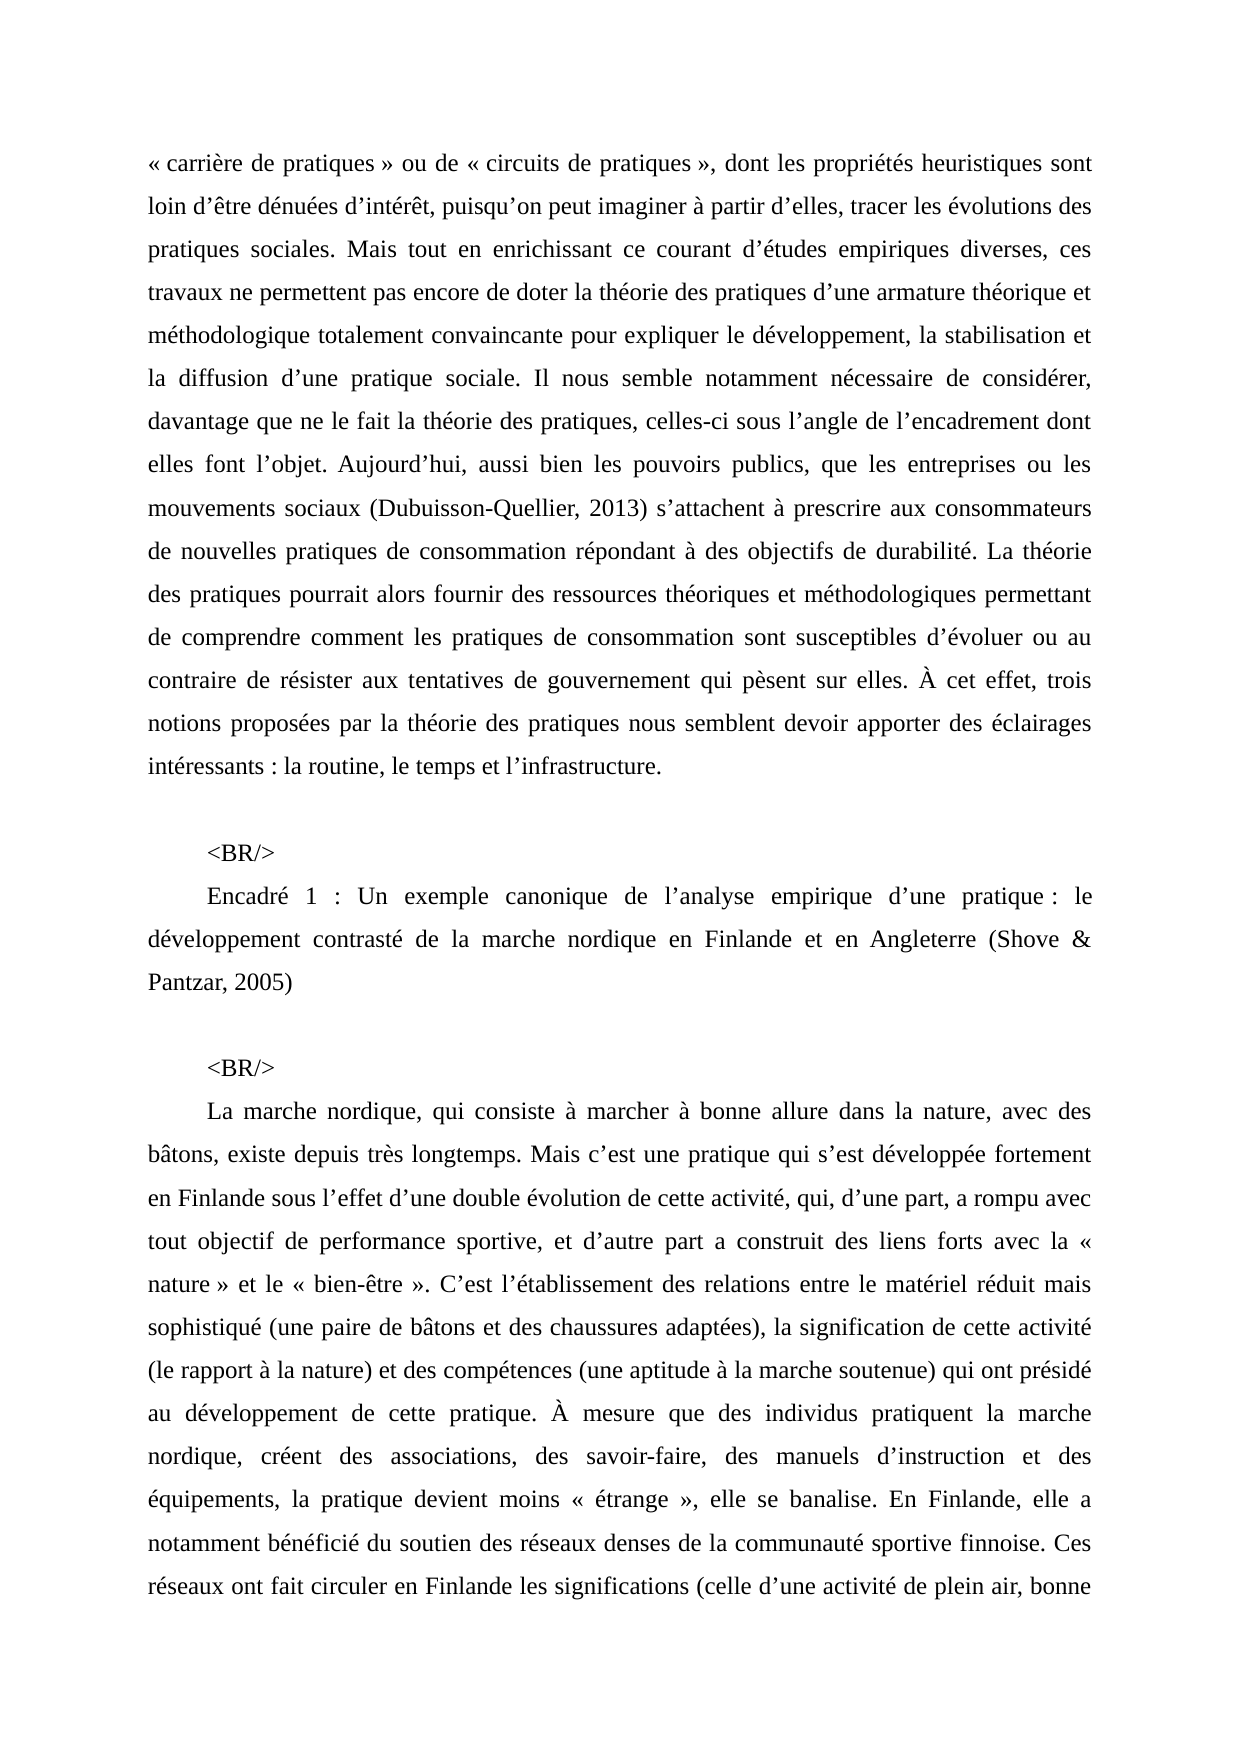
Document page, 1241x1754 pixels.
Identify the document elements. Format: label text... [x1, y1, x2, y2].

text La marche nordique, qui consiste à marcher à bonne allure dans la nature, avec des bâtons, existe depuis très longtemps. Mais c’est une pratique qui s’est développée fortement en Finlande sous l’effet d’une double évolution de cette activité, qui, d’une part, a rompu avec tout objectif de performance sportive, et d’autre part a construit des liens forts avec la « nature » et le « bien-être ». C’est l’établissement des relations entre le matériel réduit mais sophistiqué (une paire de bâtons et des chaussures adaptées), la signification de cette activité (le rapport à la nature) et des compétences (une aptitude à la marche soutenue) qui ont présidé au développement de cette pratique. À mesure que des individus pratiquent la marche nordique, créent des associations, des savoir-faire, des manuels d’instruction et des équipements, la pratique devient moins « étrange », elle se banalise. En Finlande, elle a notamment bénéficié du soutien des réseaux denses de la communauté sportive finnoise. Ces réseaux ont fait circuler en Finlande les significations (celle d’une activité de plein air, bonne [148, 1096, 1093, 1599]
text <BR/> [148, 838, 1093, 866]
text <BR/> [148, 1053, 1093, 1082]
text Encadré 1 : Un exemple canonique de l’analyse empirique d’une pratique : le développement contrasté de la marche nordique en Finlande et en Angleterre (Shove & Pantzar, 2005) [148, 881, 1093, 996]
text « carrière de pratiques » ou de « circuits de pratiques », dont les propriétés heuristiques sont loin d’être dénuées d’intérêt, puisqu’on peut imaginer à partir d’elles, tracer les évolutions des pratiques sociales. Mais tout en enrichissant ce courant d’études empiriques diverses, ces travaux ne permettent pas encore de doter la théorie des pratiques d’une armature théorique et méthodologique totalement convaincante pour expliquer le développement, la stabilisation et la diffusion d’une pratique sociale. Il nous semble notamment nécessaire de considérer, davantage que ne le fait la théorie des pratiques, celles-ci sous l’angle de l’encadrement dont elles font l’objet. Aujourd’hui, aussi bien les pouvoirs publics, que les entreprises ou les mouvements sociaux (Dubuisson-Quellier, 2013) s’attachent à prescrire aux consommateurs de nouvelles pratiques de consommation répondant à des objectifs de durabilité. La théorie des pratiques pourrait alors fournir des ressources théoriques et méthodologiques permettant de comprendre comment les pratiques de consommation sont susceptibles d’évoluer ou au contraire de résister aux tentatives de gouvernement qui pèsent sur elles. À cet effet, trois notions proposées par la théorie des pratiques nous semblent devoir apporter des éclairages intéressants : la routine, le temps et l’infrastructure. [148, 148, 1093, 780]
